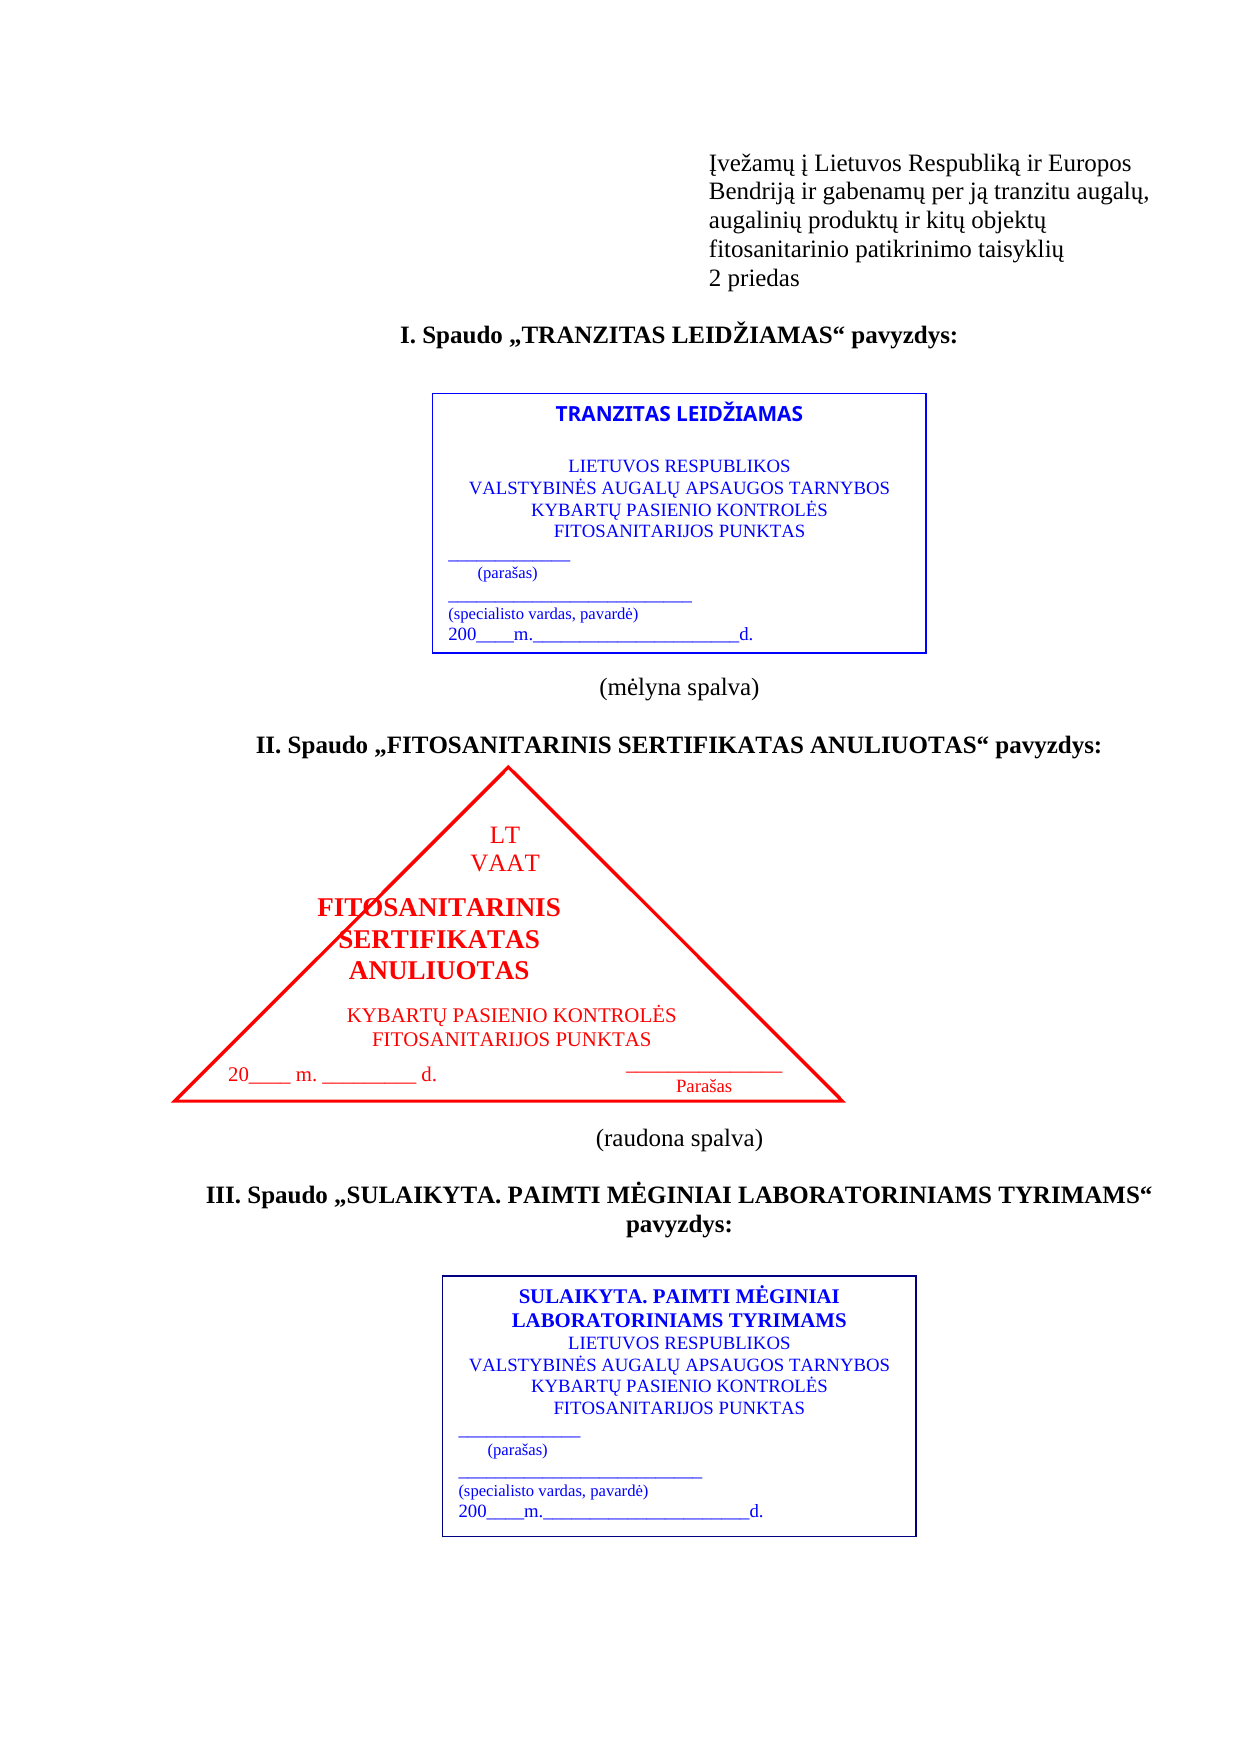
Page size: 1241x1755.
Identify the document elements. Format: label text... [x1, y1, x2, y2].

text (specialisto vardas, pavardė) [458, 1481, 900, 1500]
text FITOSANITARIJOS PUNKTAS [448, 520, 910, 542]
text (mėlyna spalva) [177, 672, 1181, 701]
text FITOSANITARIJOS PUNKTAS [458, 1397, 900, 1418]
text 200____m.______________________d. [448, 623, 910, 645]
text VALSTYBINĖS AUGALŲ APSAUGOS TARNYBOS [458, 1354, 900, 1375]
text KYBARTŲ PASIENIO KONTROLĖS [448, 498, 910, 520]
text augalinių produktų ir kitų objektų [177, 205, 1181, 234]
text fitosanitarinio patikrinimo taisyklių [177, 234, 1181, 263]
text III. Spaudo „SULAIKYTA. PAIMTI MĖGINIAI LABORATORINIAMS TYRIMAMS“ pavyzdys: [177, 1180, 1181, 1238]
text KYBARTŲ PASIENIO KONTROLĖS [458, 1375, 900, 1397]
text (parašas) [458, 1440, 900, 1459]
text VALSTYBINĖS AUGALŲ APSAUGOS TARNYBOS [448, 477, 910, 498]
text (specialisto vardas, pavardė) [448, 604, 910, 623]
text LIETUVOS RESPUBLIKOS [448, 455, 910, 477]
text __________________________ [458, 1459, 900, 1481]
text Įvežamų į Lietuvos Respubliką ir Europos [177, 148, 1181, 176]
text 200____m.______________________d. [458, 1500, 900, 1521]
text _____________ [448, 542, 910, 563]
text LIETUVOS RESPUBLIKOS [458, 1332, 900, 1354]
text SULAIKYTA. PAIMTI MĖGINIAI LABORATORINIAMS TYRIMAMS [458, 1284, 900, 1332]
text TRANZITAS LEIDŽIAMAS [448, 402, 910, 427]
text (parašas) [448, 563, 910, 582]
text __________________________ [448, 582, 910, 604]
text Bendriją ir gabenamų per ją tranzitu augalų, [177, 176, 1181, 205]
text (raudona spalva) [177, 1123, 1181, 1152]
text _____________ [458, 1418, 900, 1440]
text II. Spaudo „FITOSANITARINIS SERTIFIKATAS ANULIUOTAS“ pavyzdys: [177, 730, 1181, 759]
text 2 priedas [177, 263, 1181, 291]
text I. Spaudo „TRANZITAS LEIDŽIAMAS“ pavyzdys: [177, 320, 1181, 349]
